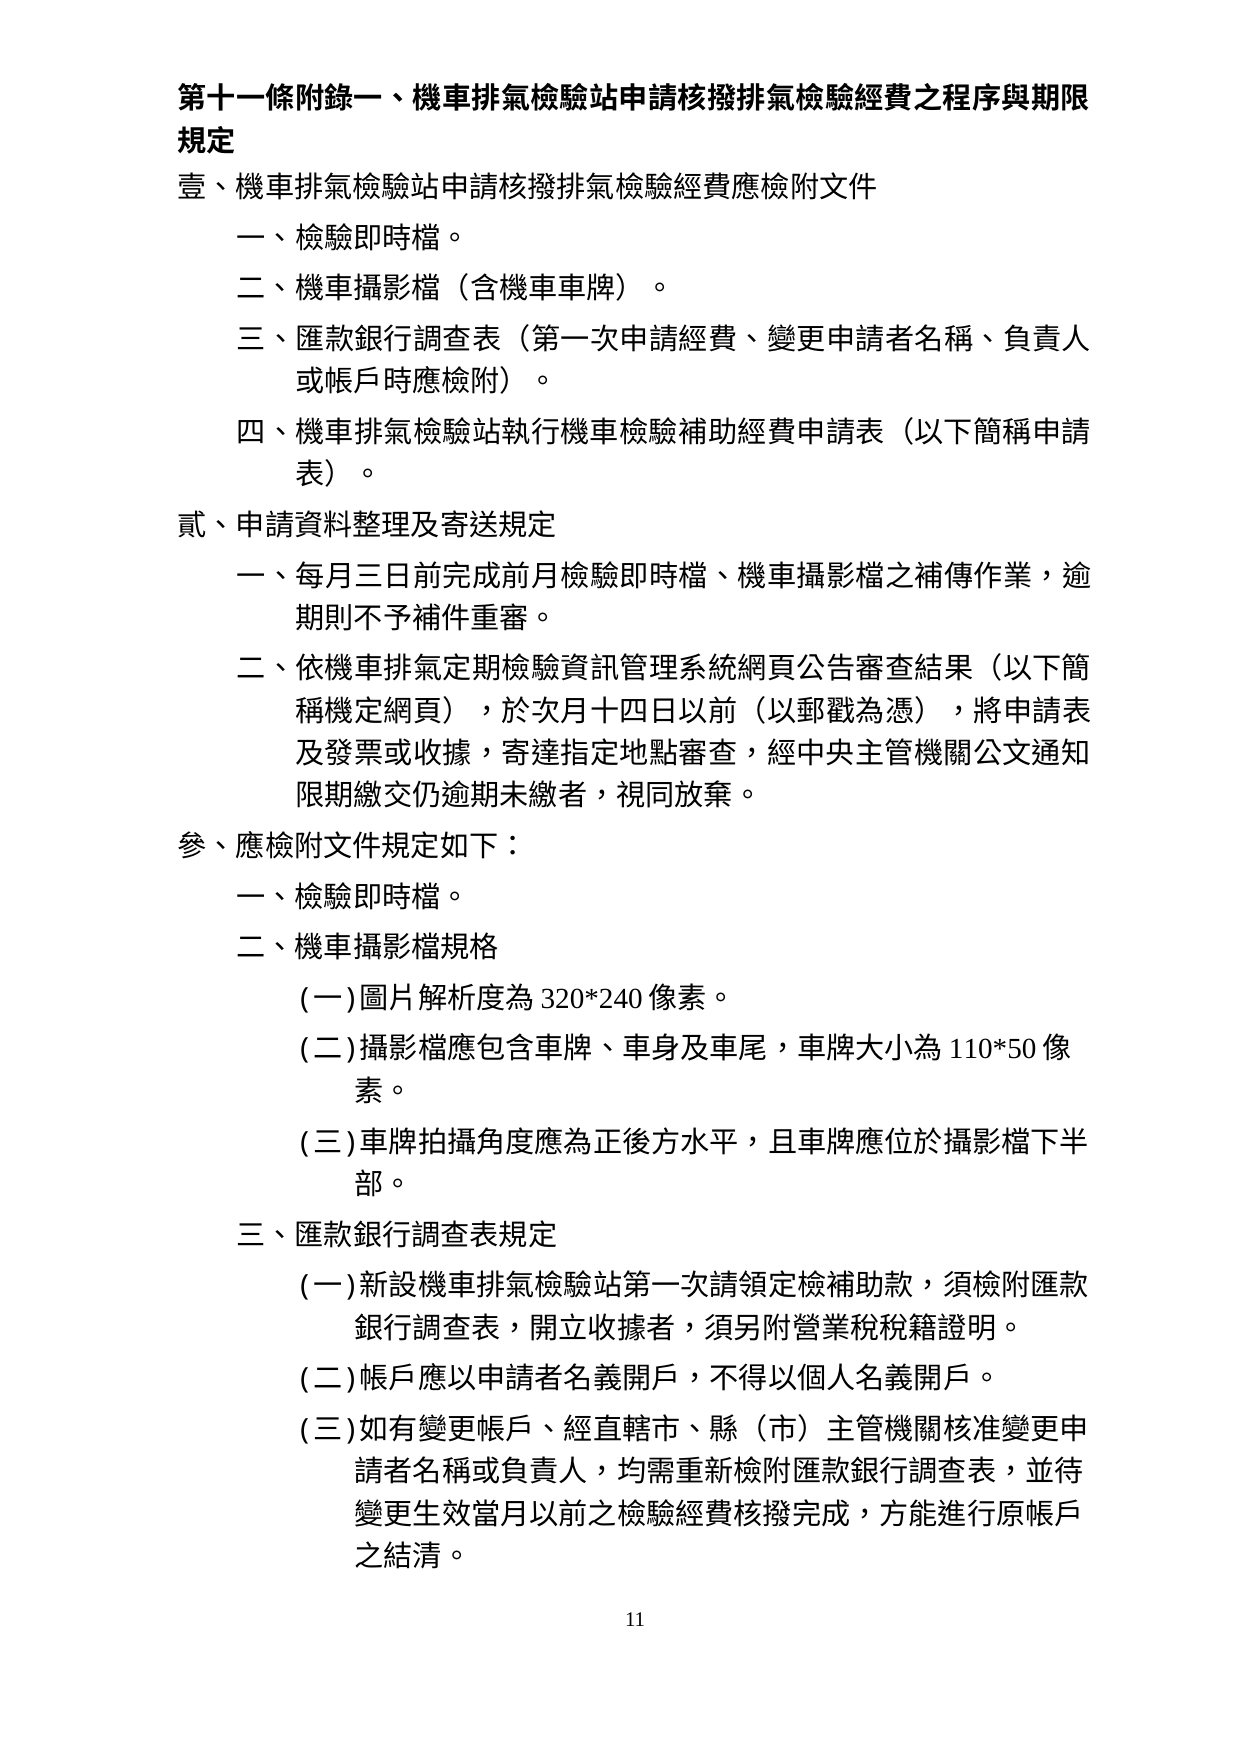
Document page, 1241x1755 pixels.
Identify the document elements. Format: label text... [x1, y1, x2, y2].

text (二)帳戶應以申請者名義開戶，不得以個人名義開戶。 [295, 1355, 1093, 1397]
text 一、檢驗即時檔。 [236, 873, 1093, 915]
text 貳、申請資料整理及寄送規定 [177, 501, 1093, 544]
text 一、檢驗即時檔。 [236, 214, 1093, 257]
text 參、應檢附文件規定如下： [177, 822, 1093, 865]
text 第十一條附錄一、機車排氣檢驗站申請核撥排氣檢驗經費之程序與期限規定 [177, 75, 1093, 159]
text (三)如有變更帳戶、經直轄市、縣（市）主管機關核准變更申請者名稱或負責人，均需重新檢附匯款銀行調查表，並待變更生效當月以前之檢驗經費核撥完成，方能進行原帳戶之結清。 [295, 1406, 1093, 1575]
text 四、機車排氣檢驗站執行機車檢驗補助經費申請表（以下簡稱申請表）。 [236, 408, 1093, 493]
text 二、機車攝影檔（含機車車牌）。 [236, 265, 1093, 307]
text 一、每月三日前完成前月檢驗即時檔、機車攝影檔之補傳作業，逾期則不予補件重審。 [236, 552, 1093, 637]
text (一)圖片解析度為320*240像素。 [295, 974, 1093, 1017]
text 三、匯款銀行調查表（第一次申請經費、變更申請者名稱、負責人或帳戶時應檢附）。 [236, 316, 1093, 400]
text 三、匯款銀行調查表規定 [236, 1211, 1093, 1253]
text (一)新設機車排氣檢驗站第一次請領定檢補助款，須檢附匯款銀行調查表，開立收據者，須另附營業稅稅籍證明。 [295, 1262, 1093, 1346]
text (二)攝影檔應包含車牌、車身及車尾，車牌大小為110*50像素。 [295, 1025, 1093, 1110]
text 二、機車攝影檔規格 [236, 924, 1093, 966]
text 二、依機車排氣定期檢驗資訊管理系統網頁公告審查結果（以下簡稱機定網頁），於次月十四日以前（以郵戳為憑），將申請表及發票或收據，寄達指定地點審查，經中央主管機關公文通知限期繳交仍逾期未繳者，視同放棄。 [236, 645, 1093, 814]
text 壹、機車排氣檢驗站申請核撥排氣檢驗經費應檢附文件 [177, 164, 1093, 206]
text (三)車牌拍攝角度應為正後方水平，且車牌應位於攝影檔下半部。 [295, 1118, 1093, 1203]
